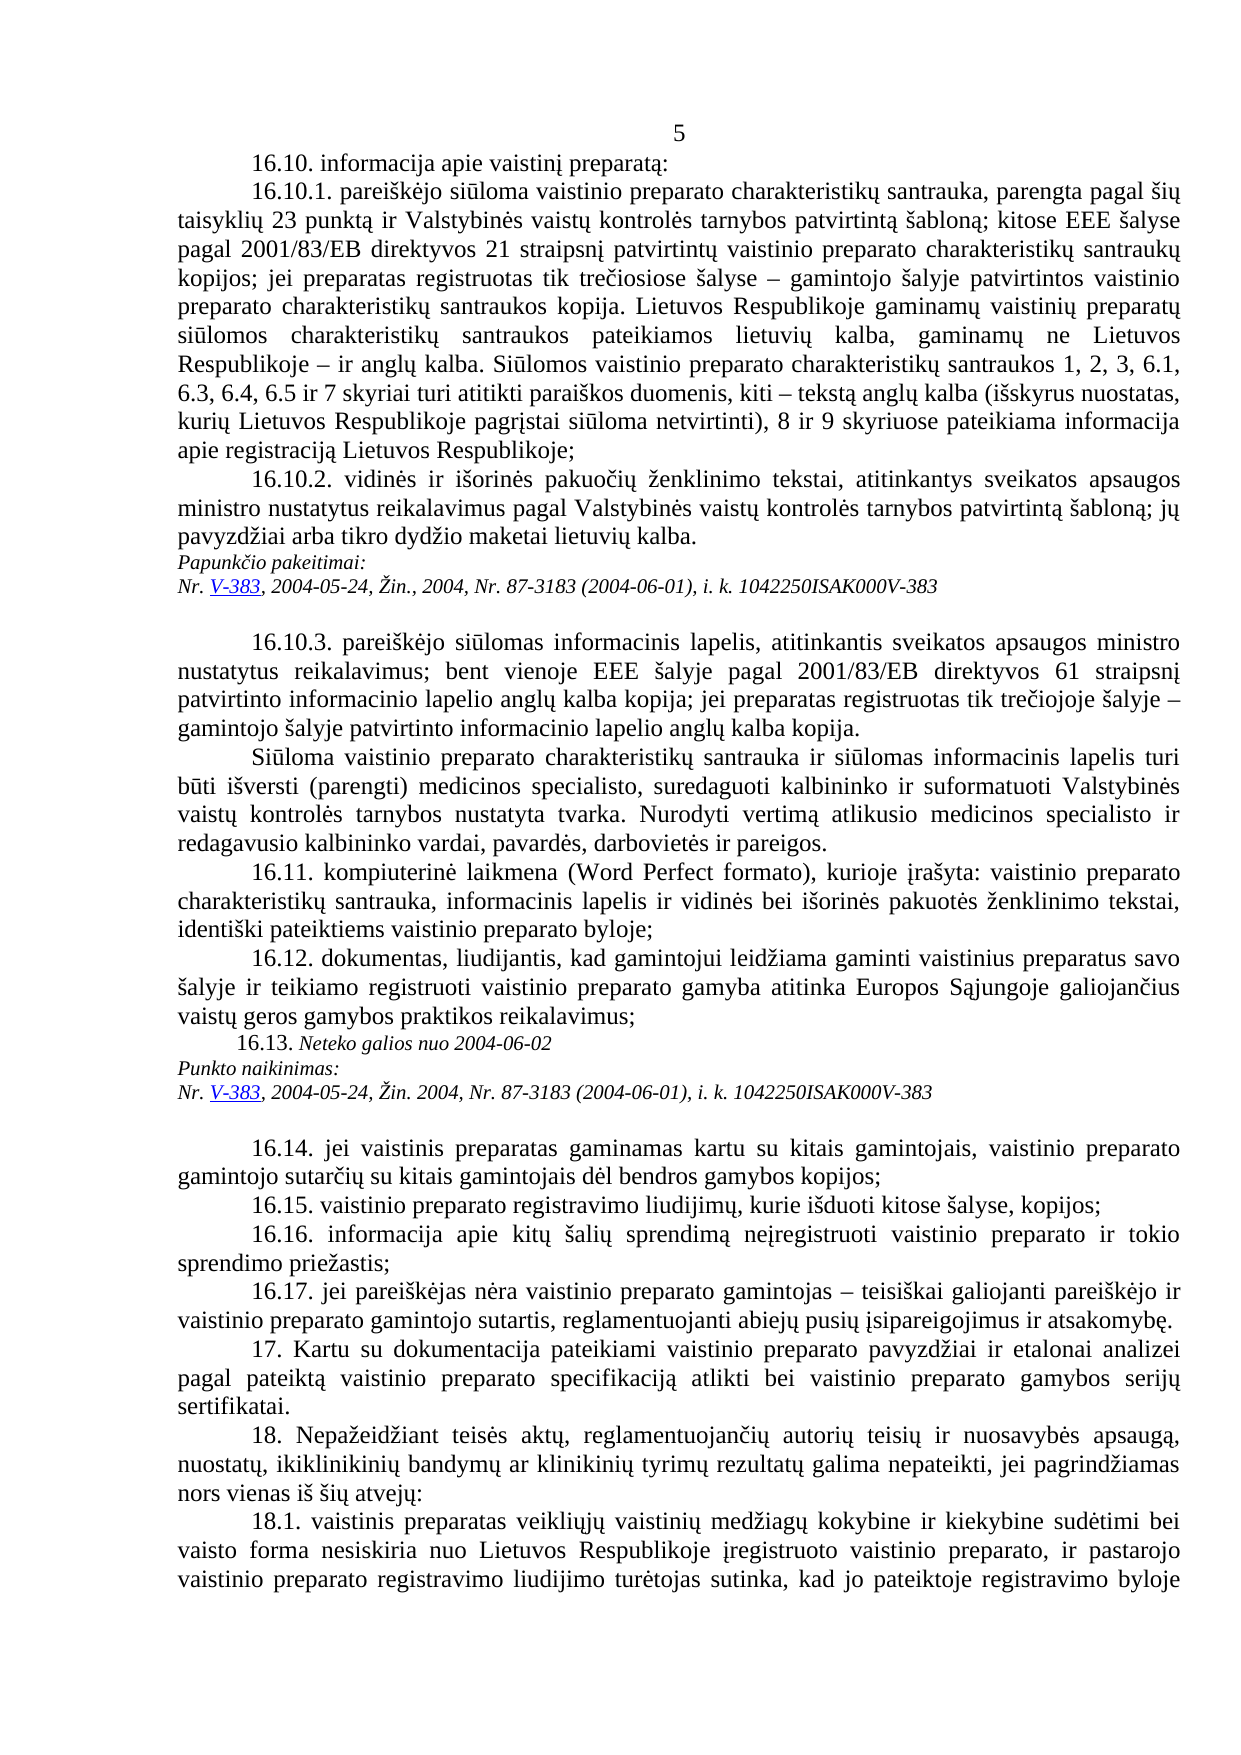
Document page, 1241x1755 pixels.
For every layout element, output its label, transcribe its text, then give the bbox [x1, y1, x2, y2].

text 18.1. vaistinis preparatas veikliųjų vaistinių medžiagų kokybine ir kiekybine sudėtimi bei vaisto forma nesiskiria nuo Lietuvos Respublikoje įregistruoto vaistinio preparato, ir pastarojo vaistinio preparato registravimo liudijimo turėtojas sutinka, kad jo pateiktoje registravimo byloje [177, 1506, 1181, 1593]
text 16.12. dokumentas, liudijantis, kad gamintojui leidžiama gaminti vaistinius preparatus savo šalyje ir teikiamo registruoti vaistinio preparato gamyba atitinka Europos Sąjungoje galiojančius vaistų geros gamybos praktikos reikalavimus; [177, 943, 1181, 1029]
text 18. Nepažeidžiant teisės aktų, reglamentuojančių autorių teisių ir nuosavybės apsaugą, nuostatų, ikiklinikinių bandymų ar klinikinių tyrimų rezultatų galima nepateikti, jei pagrindžiamas nors vienas iš šių atvejų: [177, 1420, 1181, 1506]
text 16.10.2. vidinės ir išorinės pakuočių ženklinimo tekstai, atitinkantys sveikatos apsaugos ministro nustatytus reikalavimus pagal Valstybinės vaistų kontrolės tarnybos patvirtintą šabloną; jų pavyzdžiai arba tikro dydžio maketai lietuvių kalba. [177, 464, 1181, 550]
text 16.10. informacija apie vaistinį preparatą: [177, 148, 1181, 176]
text Punkto naikinimas: [177, 1056, 1181, 1080]
text 16.10.3. pareiškėjo siūlomas informacinis lapelis, atitinkantis sveikatos apsaugos ministro nustatytus reikalavimus; bent vienoje EEE šalyje pagal 2001/83/EB direktyvos 61 straipsnį patvirtinto informacinio lapelio anglų kalba kopija; jei preparatas registruotas tik trečiojoje šalyje – gamintojo šalyje patvirtinto informacinio lapelio anglų kalba kopija. [177, 627, 1181, 742]
text 16.10.1. pareiškėjo siūloma vaistinio preparato charakteristikų santrauka, parengta pagal šių taisyklių 23 punktą ir Valstybinės vaistų kontrolės tarnybos patvirtintą šabloną; kitose EEE šalyse pagal 2001/83/EB direktyvos 21 straipsnį patvirtintų vaistinio preparato charakteristikų santraukų kopijos; jei preparatas registruotas tik trečiosiose šalyse – gamintojo šalyje patvirtintos vaistinio preparato charakteristikų santraukos kopija. Lietuvos Respublikoje gaminamų vaistinių preparatų siūlomos charakteristikų santraukos pateikiamos lietuvių kalba, gaminamų ne Lietuvos Respublikoje – ir anglų kalba. Siūlomos vaistinio preparato charakteristikų santraukos 1, 2, 3, 6.1, 6.3, 6.4, 6.5 ir 7 skyriai turi atitikti paraiškos duomenis, kiti – tekstą anglų kalba (išskyrus nuostatas, kurių Lietuvos Respublikoje pagrįstai siūloma netvirtinti), 8 ir 9 skyriuose pateikiama informacija apie registraciją Lietuvos Respublikoje; [177, 176, 1181, 464]
text Papunkčio pakeitimai: [177, 550, 1181, 574]
text 16.16. informacija apie kitų šalių sprendimą neįregistruoti vaistinio preparato ir tokio sprendimo priežastis; [177, 1219, 1181, 1276]
text 16.11. kompiuterinė laikmena (Word Perfect formato), kurioje įrašyta: vaistinio preparato charakteristikų santrauka, informacinis lapelis ir vidinės bei išorinės pakuotės ženklinimo tekstai, identiški pateiktiems vaistinio preparato byloje; [177, 857, 1181, 943]
text 16.17. jei pareiškėjas nėra vaistinio preparato gamintojas – teisiškai galiojanti pareiškėjo ir vaistinio preparato gamintojo sutartis, reglamentuojanti abiejų pusių įsipareigojimus ir atsakomybę. [177, 1276, 1181, 1334]
text 17. Kartu su dokumentacija pateikiami vaistinio preparato pavyzdžiai ir etalonai analizei pagal pateiktą vaistinio preparato specifikaciją atlikti bei vaistinio preparato gamybos serijų sertifikatai. [177, 1334, 1181, 1420]
text Nr. V-383, 2004-05-24, Žin. 2004, Nr. 87-3183 (2004-06-01), i. k. 1042250ISAK000V-383 [177, 1080, 1181, 1104]
text 16.15. vaistinio preparato registravimo liudijimų, kurie išduoti kitose šalyse, kopijos; [177, 1190, 1181, 1219]
text Nr. V-383, 2004-05-24, Žin., 2004, Nr. 87-3183 (2004-06-01), i. k. 1042250ISAK000V-383 [177, 574, 1181, 598]
text 16.14. jei vaistinis preparatas gaminamas kartu su kitais gamintojais, vaistinio preparato gamintojo sutarčių su kitais gamintojais dėl bendros gamybos kopijos; [177, 1133, 1181, 1190]
text Siūloma vaistinio preparato charakteristikų santrauka ir siūlomas informacinis lapelis turi būti išversti (parengti) medicinos specialisto, suredaguoti kalbininko ir suformatuoti Valstybinės vaistų kontrolės tarnybos nustatyta tvarka. Nurodyti vertimą atlikusio medicinos specialisto ir redagavusio kalbininko vardai, pavardės, darbovietės ir pareigos. [177, 742, 1181, 857]
text 16.13. Neteko galios nuo 2004-06-02 [177, 1029, 1181, 1056]
